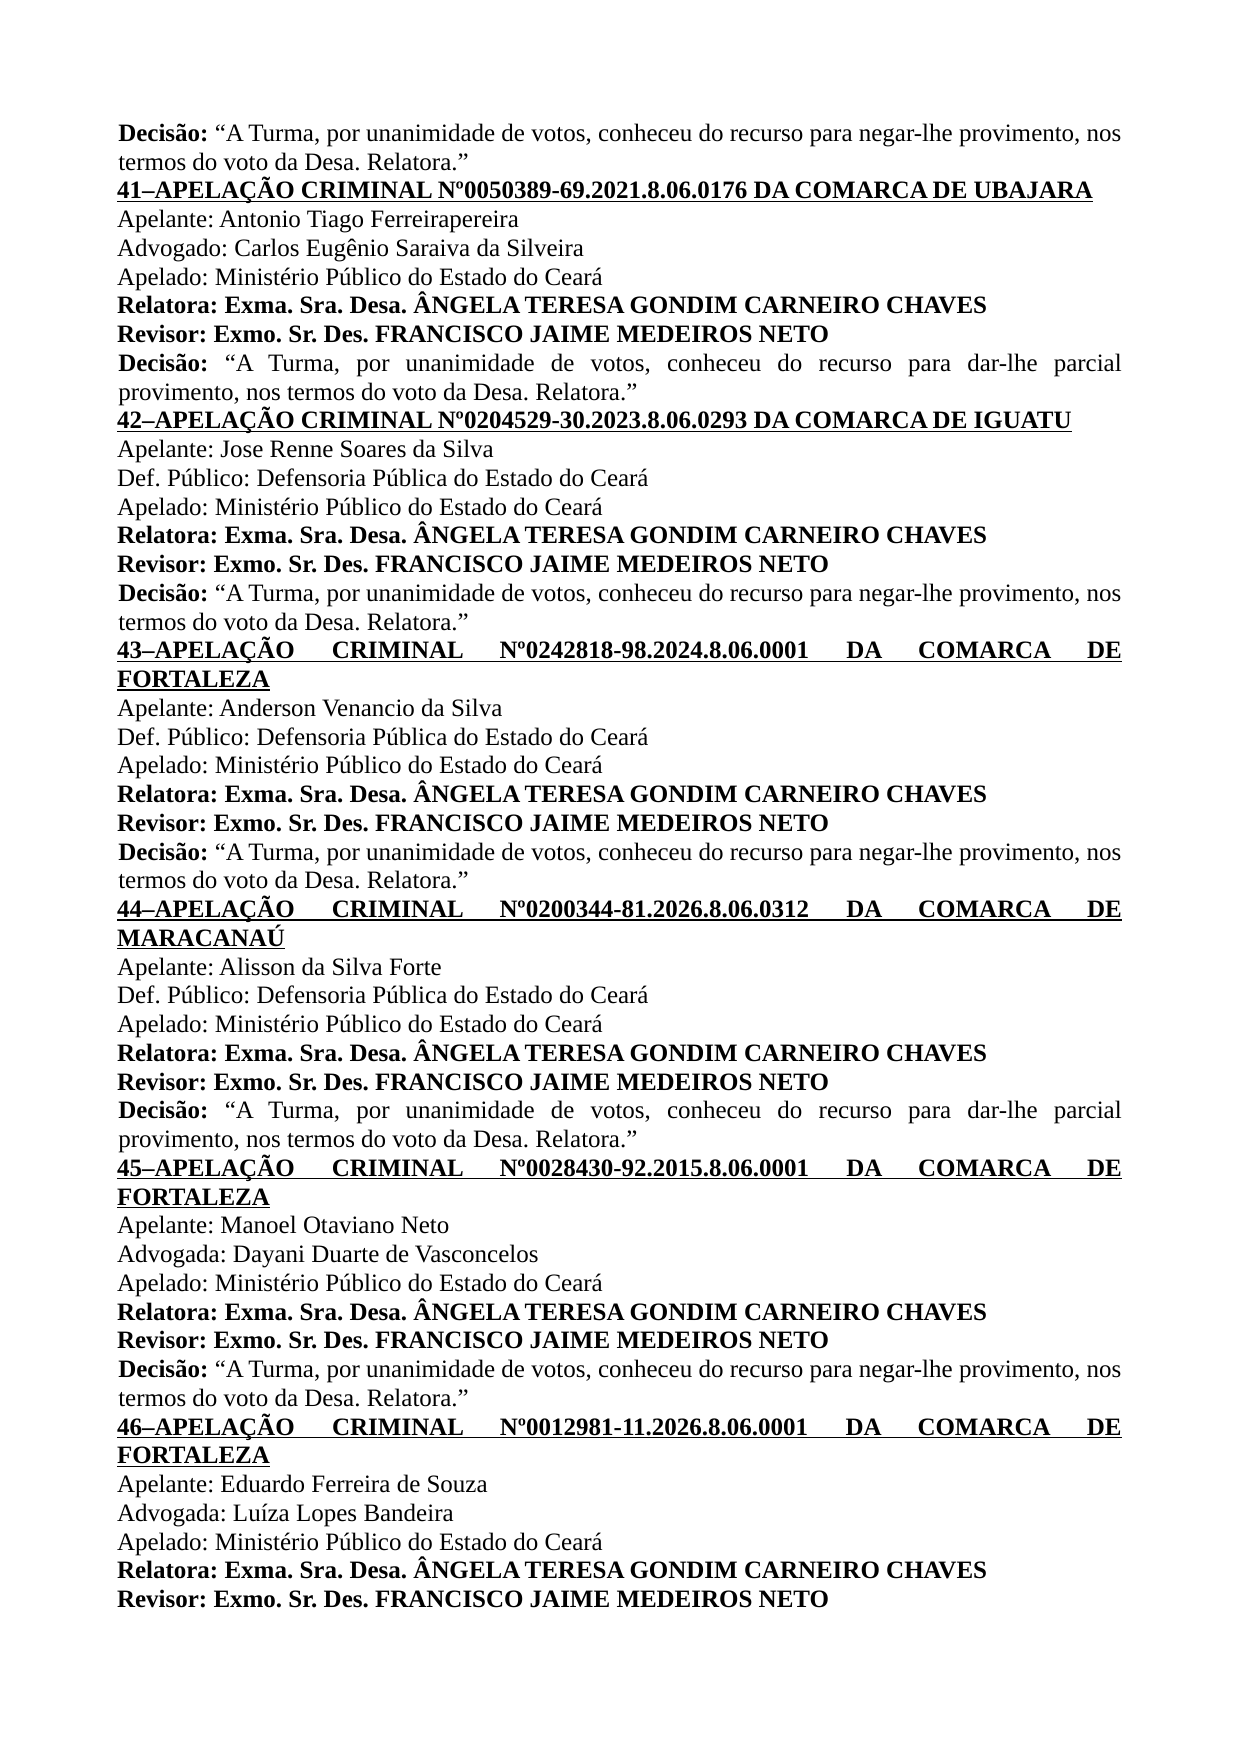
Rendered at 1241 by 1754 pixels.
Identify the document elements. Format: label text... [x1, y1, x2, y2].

text 41–APELAÇÃO CRIMINAL Nº0050389-69.2021.8.06.0176 DA COMARCA DE UBAJARA [117, 176, 1122, 204]
text Revisor: Exmo. Sr. Des. FRANCISCO JAIME MEDEIROS NETO [117, 1067, 1122, 1096]
text Apelado: Ministério Público do Estado do Ceará [117, 1527, 1122, 1556]
text Revisor: Exmo. Sr. Des. FRANCISCO JAIME MEDEIROS NETO [117, 549, 1122, 578]
text Apelado: Ministério Público do Estado do Ceará [117, 1268, 1122, 1297]
text Relatora: Exma. Sra. Desa. ÂNGELA TERESA GONDIM CARNEIRO CHAVES [117, 779, 1122, 808]
text Decisão: “A Turma, por unanimidade de votos, conheceu do recurso para negar-lhe provimento, nos termos do voto da Desa. Relatora.” [118, 837, 1122, 894]
text Relatora: Exma. Sra. Desa. ÂNGELA TERESA GONDIM CARNEIRO CHAVES [117, 1556, 1122, 1584]
text FORTALEZA [117, 1438, 1122, 1469]
text 44–APELAÇÃO CRIMINAL Nº0200344-81.2026.8.06.0312 DA COMARCA DE [117, 894, 1122, 919]
text 42–APELAÇÃO CRIMINAL Nº0204529-30.2023.8.06.0293 DA COMARCA DE IGUATU [117, 406, 1122, 434]
text Decisão: “A Turma, por unanimidade de votos, conheceu do recurso para negar-lhe provimento, nos termos do voto da Desa. Relatora.” [118, 1354, 1122, 1412]
text Apelante: Alisson da Silva Forte [117, 952, 1122, 981]
text Advogado: Carlos Eugênio Saraiva da Silveira [117, 233, 1122, 262]
text Apelante: Jose Renne Soares da Silva [117, 434, 1122, 463]
text Apelante: Manoel Otaviano Neto [117, 1211, 1122, 1239]
text Revisor: Exmo. Sr. Des. FRANCISCO JAIME MEDEIROS NETO [117, 808, 1122, 837]
text Apelado: Ministério Público do Estado do Ceará [117, 492, 1122, 521]
text Apelado: Ministério Público do Estado do Ceará [117, 1009, 1122, 1038]
text Apelante: Eduardo Ferreira de Souza [117, 1469, 1122, 1498]
text Relatora: Exma. Sra. Desa. ÂNGELA TERESA GONDIM CARNEIRO CHAVES [117, 291, 1122, 319]
text Apelado: Ministério Público do Estado do Ceará [117, 751, 1122, 779]
text FORTALEZA [117, 662, 1122, 693]
text Decisão: “A Turma, por unanimidade de votos, conheceu do recurso para dar-lhe parcial provimento, nos termos do voto da Desa. Relatora.” [118, 348, 1122, 406]
text Apelado: Ministério Público do Estado do Ceará [117, 262, 1122, 291]
text Decisão: “A Turma, por unanimidade de votos, conheceu do recurso para negar-lhe provimento, nos termos do voto da Desa. Relatora.” [118, 118, 1122, 176]
text Decisão: “A Turma, por unanimidade de votos, conheceu do recurso para negar-lhe provimento, nos termos do voto da Desa. Relatora.” [118, 578, 1122, 636]
text 43–APELAÇÃO CRIMINAL Nº0242818-98.2024.8.06.0001 DA COMARCA DE [117, 636, 1122, 661]
text Revisor: Exmo. Sr. Des. FRANCISCO JAIME MEDEIROS NETO [117, 1584, 1122, 1613]
text Def. Público: Defensoria Pública do Estado do Ceará [117, 722, 1122, 751]
text FORTALEZA [117, 1179, 1122, 1211]
text Relatora: Exma. Sra. Desa. ÂNGELA TERESA GONDIM CARNEIRO CHAVES [117, 1038, 1122, 1067]
text Decisão: “A Turma, por unanimidade de votos, conheceu do recurso para dar-lhe parcial provimento, nos termos do voto da Desa. Relatora.” [118, 1096, 1122, 1153]
text 46–APELAÇÃO CRIMINAL Nº0012981-11.2026.8.06.0001 DA COMARCA DE [117, 1412, 1122, 1437]
text Advogada: Dayani Duarte de Vasconcelos [117, 1239, 1122, 1268]
text Relatora: Exma. Sra. Desa. ÂNGELA TERESA GONDIM CARNEIRO CHAVES [117, 521, 1122, 549]
text Def. Público: Defensoria Pública do Estado do Ceará [117, 463, 1122, 492]
text MARACANAÚ [117, 921, 1122, 952]
text Apelante: Antonio Tiago Ferreirapereira [117, 204, 1122, 233]
text Revisor: Exmo. Sr. Des. FRANCISCO JAIME MEDEIROS NETO [117, 319, 1122, 348]
text 45–APELAÇÃO CRIMINAL Nº0028430-92.2015.8.06.0001 DA COMARCA DE [117, 1153, 1122, 1178]
text Relatora: Exma. Sra. Desa. ÂNGELA TERESA GONDIM CARNEIRO CHAVES [117, 1297, 1122, 1326]
text Advogada: Luíza Lopes Bandeira [117, 1498, 1122, 1527]
text Def. Público: Defensoria Pública do Estado do Ceará [117, 981, 1122, 1009]
text Revisor: Exmo. Sr. Des. FRANCISCO JAIME MEDEIROS NETO [117, 1326, 1122, 1354]
text Apelante: Anderson Venancio da Silva [117, 693, 1122, 722]
